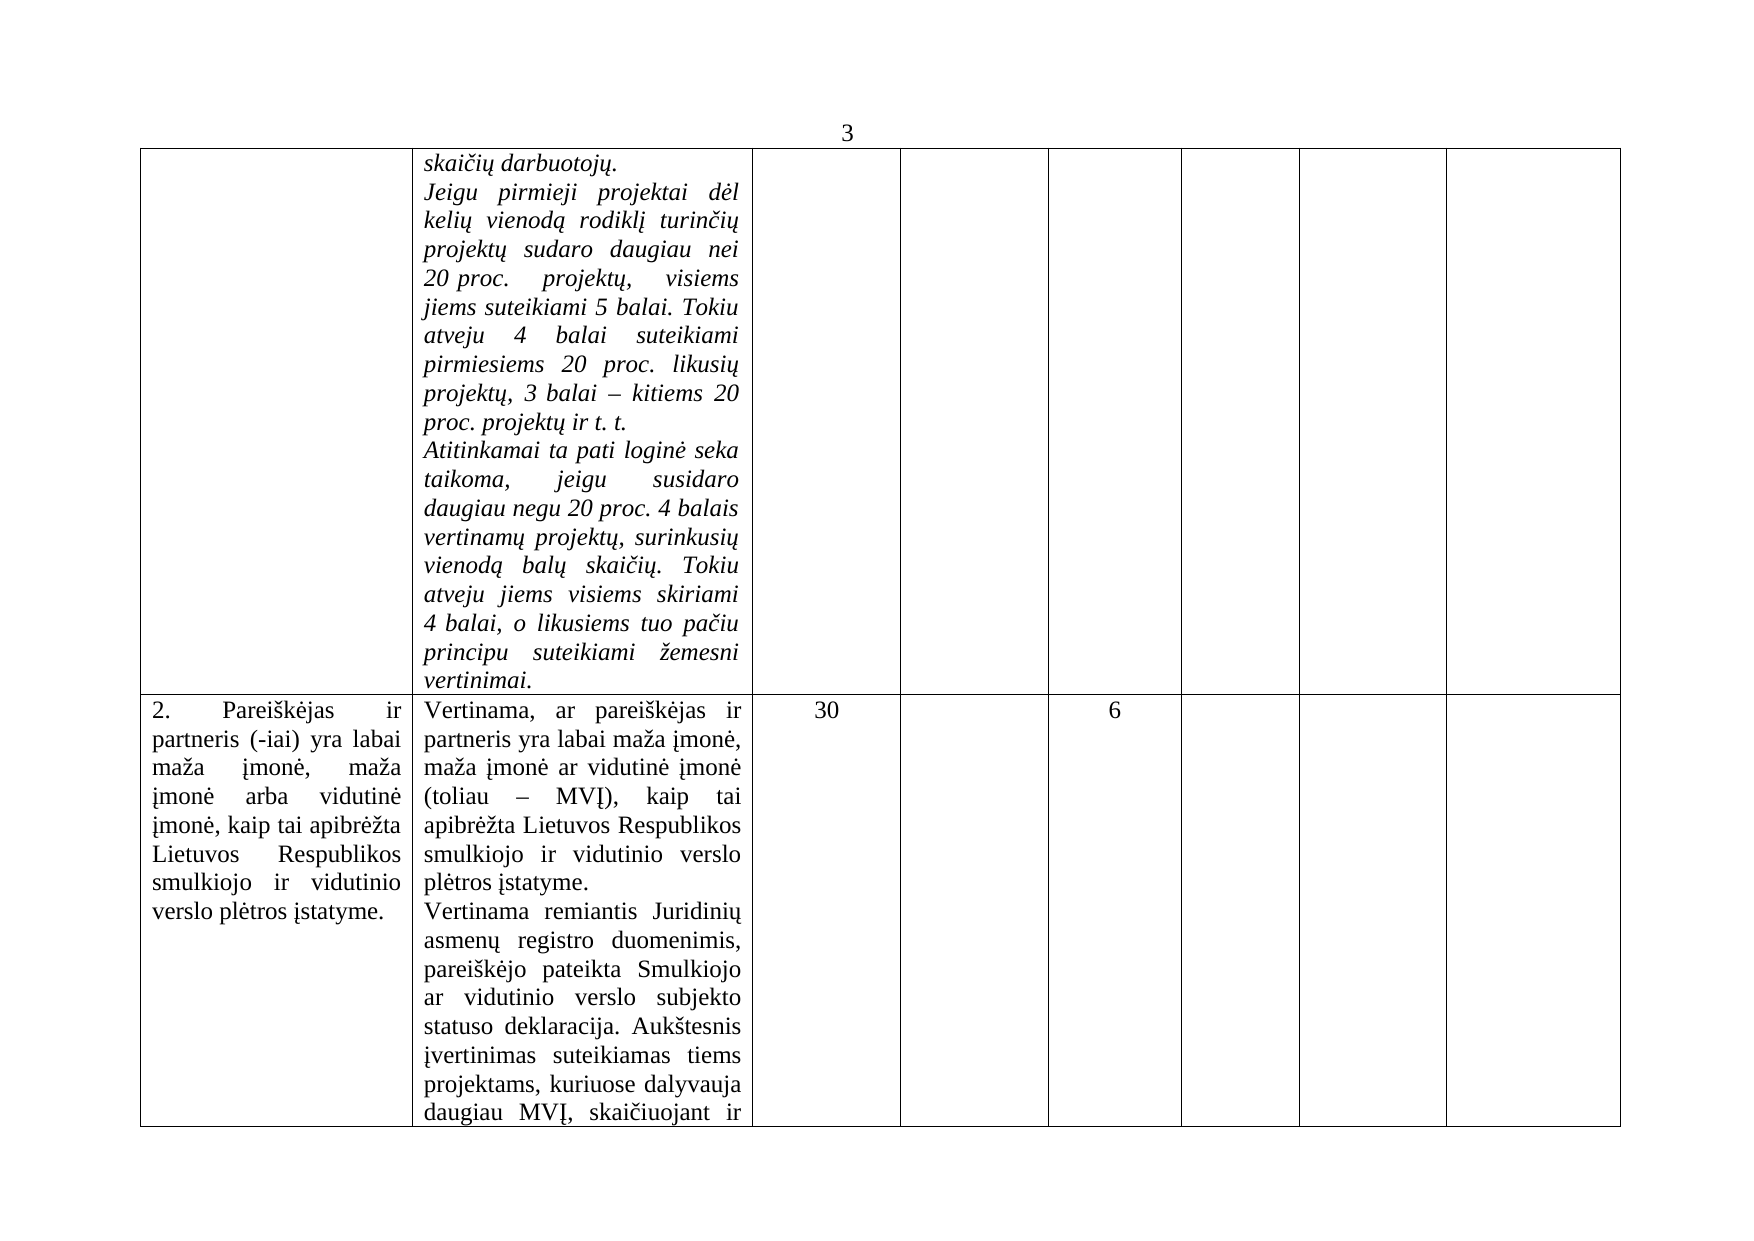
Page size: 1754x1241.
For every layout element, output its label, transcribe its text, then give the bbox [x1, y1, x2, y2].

table_cell [753, 149, 900, 694]
table_cell 30 [753, 695, 900, 1126]
table_cell [1300, 695, 1446, 1126]
table_cell [1182, 695, 1299, 1126]
table_cell [1182, 149, 1299, 694]
table_header [129, 148, 140, 1127]
table_cell Vertinama, ar pareiškėjas ir partneris yra labai maža įmonė, maža įmonė ar vidutinė įmonė (toliau – MVĮ), kaip tai apibrėžta Lietuvos Respublikos smulkiojo ir vidutinio verslo plėtros įstatyme. Vertinama remiantis Juridinių asmenų registro duomenimis, pareiškėjo pateikta Smulkiojo ar vidutinio verslo subjekto statuso deklaracija. Aukštesnis įvertinimas suteikiamas tiems projektams, kuriuose dalyvauja daugiau MVĮ, skaičiuojant ir [413, 695, 752, 1126]
table_header [1621, 148, 1686, 1127]
table_cell [141, 149, 412, 694]
table_cell [1300, 149, 1446, 694]
table_cell [1447, 149, 1620, 694]
table_cell [1049, 149, 1181, 694]
table_cell 6 [1049, 695, 1181, 1126]
table_cell 2. Pareiškėjas ir partneris (-iai) yra labai maža įmonė, maža įmonė arba vidutinė įmonė, kaip tai apibrėžta Lietuvos Respublikos smulkiojo ir vidutinio verslo plėtros įstatyme. [141, 695, 412, 1126]
table_cell [901, 149, 1048, 694]
table_cell skaičių darbuotojų. Jeigu pirmieji projektai dėl kelių vienodą rodiklį turinčių projektų sudaro daugiau nei 20 proc. projektų, visiems jiems suteikiami 5 balai. Tokiu atveju 4 balai suteikiami pirmiesiems 20 proc. likusių projektų, 3 balai – kitiems 20 proc. projektų ir t. t. Atitinkamai ta pati loginė seka taikoma, jeigu susidaro daugiau negu 20 proc. 4 balais vertinamų projektų, surinkusių vienodą balų skaičių. Tokiu atveju jiems visiems skiriami 4 balai, o likusiems tuo pačiu principu suteikiami žemesni vertinimai. [413, 149, 752, 694]
table_cell [1447, 695, 1620, 1126]
table_cell [901, 695, 1048, 1126]
